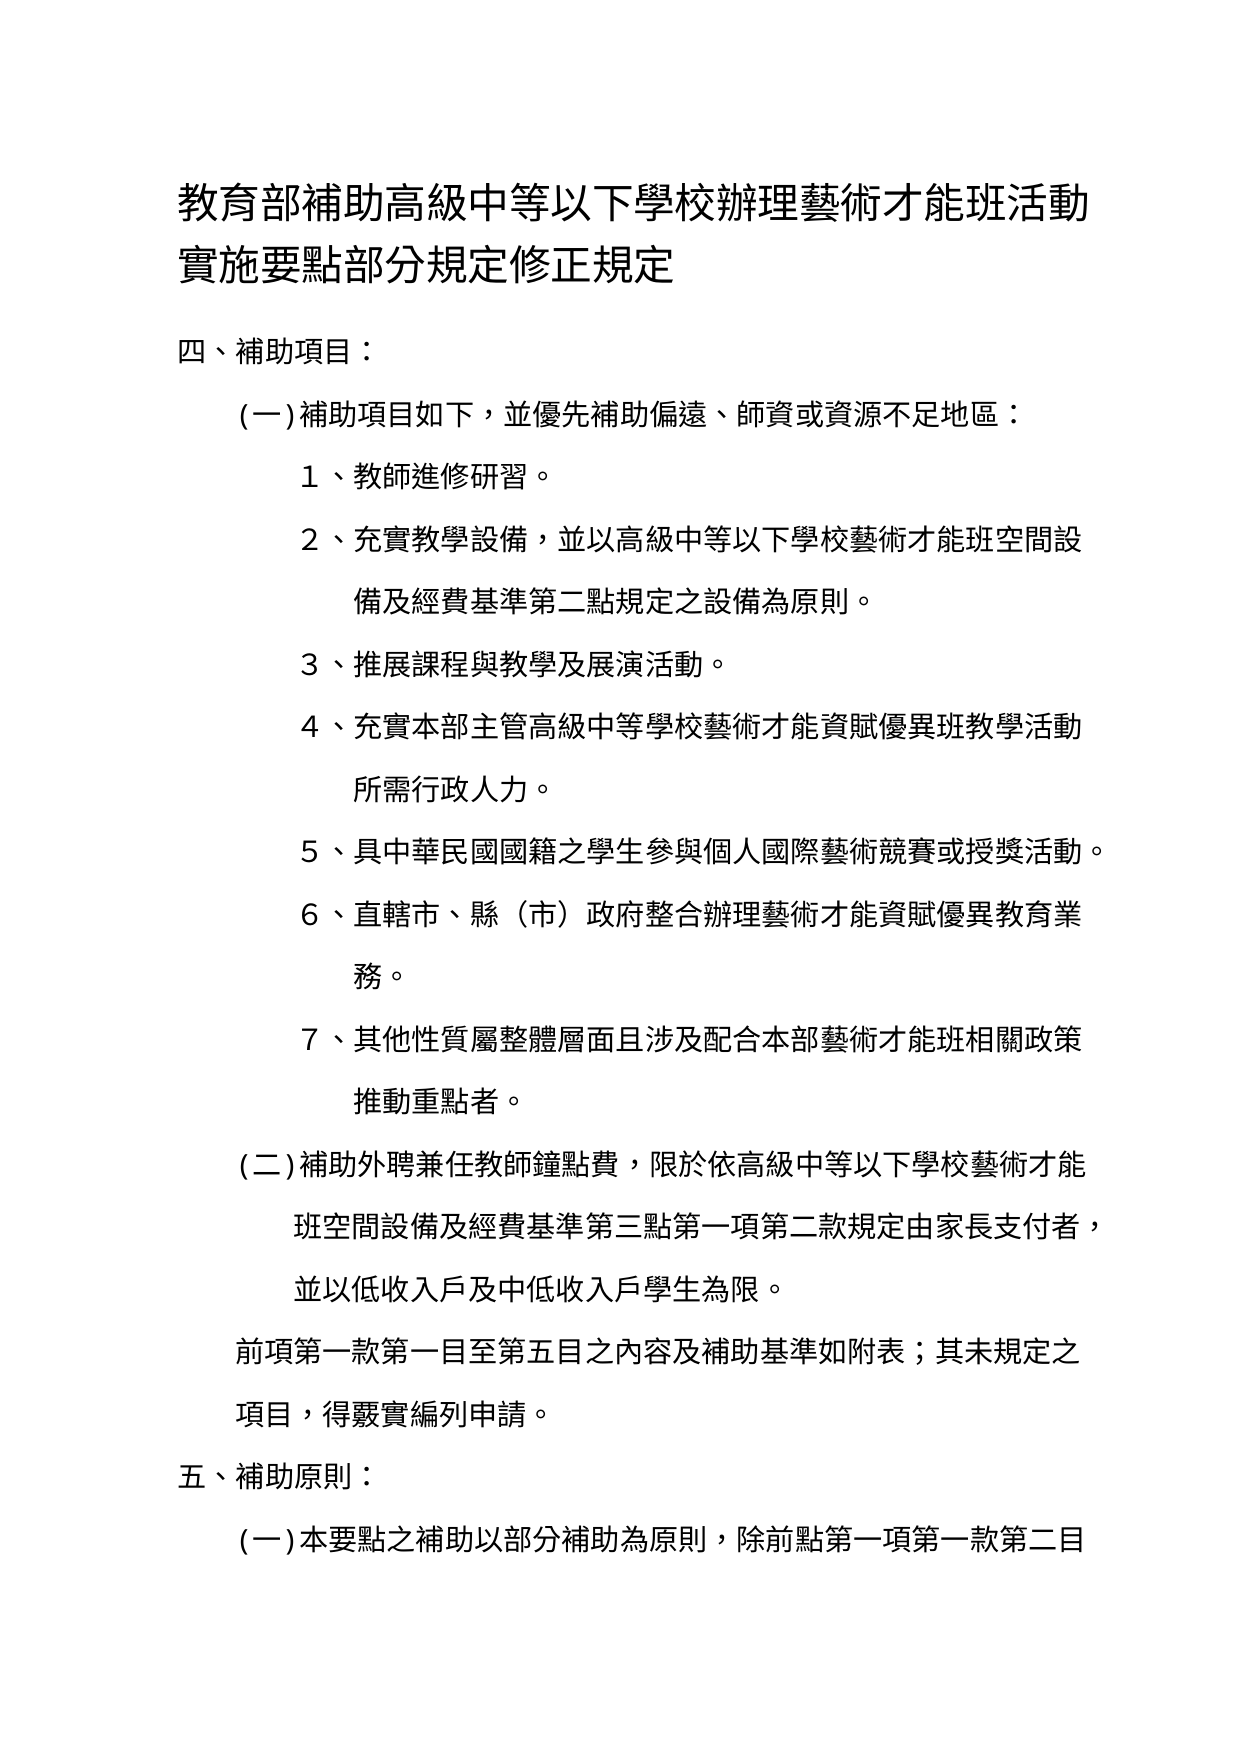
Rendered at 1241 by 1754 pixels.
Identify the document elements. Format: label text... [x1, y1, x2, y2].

text (一)補助項目如下，並優先補助偏遠、師資或資源不足地區： [235, 371, 1092, 433]
text 五、補助原則： [177, 1433, 1092, 1496]
text (二)補助外聘兼任教師鐘點費，限於依高級中等以下學校藝術才能班空間設備及經費基準第三點第一項第二款規定由家長支付者，並以低收入戶及中低收入戶學生為限。 [235, 1121, 1092, 1308]
text ７、其他性質屬整體層面且涉及配合本部藝術才能班相關政策推動重點者。 [295, 996, 1092, 1121]
text ６、直轄市、縣（市）政府整合辦理藝術才能資賦優異教育業務。 [295, 871, 1092, 996]
text ２、充實教學設備，並以高級中等以下學校藝術才能班空間設備及經費基準第二點規定之設備為原則。 [295, 496, 1092, 621]
text ３、推展課程與教學及展演活動。 [295, 621, 1092, 683]
text ４、充實本部主管高級中等學校藝術才能資賦優異班教學活動所需行政人力。 [295, 683, 1092, 808]
text (一)本要點之補助以部分補助為原則，除前點第一項第一款第二目 [235, 1496, 1092, 1558]
text 教育部補助高級中等以下學校辦理藝術才能班活動 實施要點部分規定修正規定 [177, 158, 1092, 283]
text １、教師進修研習。 [295, 433, 1092, 496]
text 前項第一款第一目至第五目之內容及補助基準如附表；其未規定之項目，得覈實編列申請。 [235, 1308, 1092, 1433]
text 四、補助項目： [177, 308, 1092, 371]
text ５、具中華民國國籍之學生參與個人國際藝術競賽或授獎活動。 [295, 808, 1092, 871]
